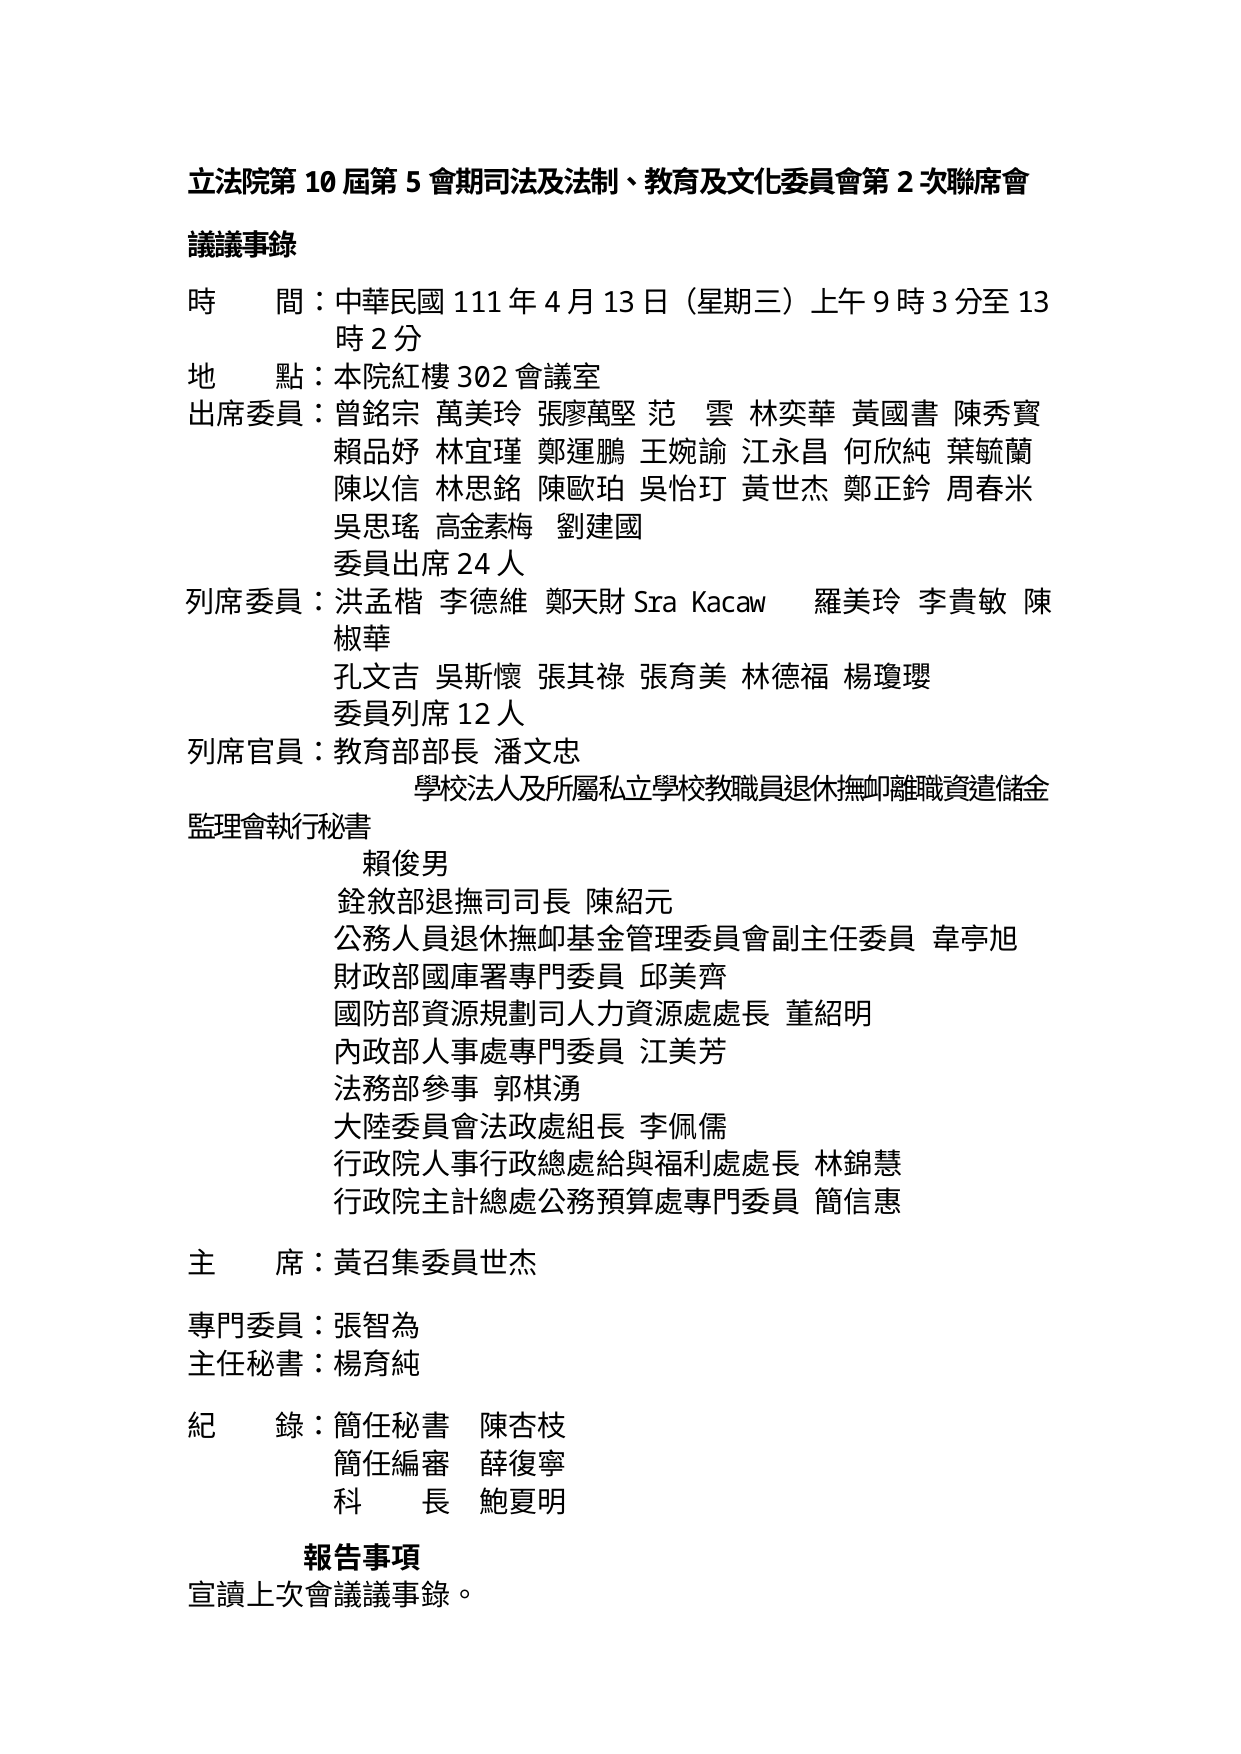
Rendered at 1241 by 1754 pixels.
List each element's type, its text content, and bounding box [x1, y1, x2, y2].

text 國防部資源規劃司人力資源處處長 董紹明 [187, 994, 1053, 1032]
text 立法院第10屆第5會期司法及法制、教育及文化委員會第2次聯席會議議事錄 [187, 138, 1053, 263]
text 紀 錄：簡任秘書 陳杏枝 [187, 1382, 1053, 1444]
text 行政院人事行政總處給與福利處處長 林錦慧 [187, 1144, 1053, 1182]
text 時 間：中華民國111年4月13日（星期三）上午9時3分至13時2分 [188, 282, 1053, 357]
text 主任秘書：楊育純 [187, 1344, 1053, 1382]
text 公務人員退休撫卹基金管理委員會副主任委員 韋亭旭 [187, 919, 1053, 957]
text 列席委員：洪孟楷 李德維 鄭天財Sra Kacaw 羅美玲 李貴敏 陳椒華 [185, 582, 1053, 657]
text 賴品妤 林宜瑾 鄭運鵬 王婉諭 江永昌 何欣純 葉毓蘭 [187, 432, 1053, 469]
text 大陸委員會法政處組長 李佩儒 [187, 1107, 1053, 1144]
text 簡任編審 薛復寧 [187, 1444, 1053, 1482]
text 學校法人及所屬私立學校教職員退休撫卹離職資遣儲金監理會執行秘書 [187, 769, 1053, 844]
text 委員出席24人 [187, 544, 1053, 582]
text 科 長 鮑夏明 [187, 1482, 1053, 1519]
text 出席委員：曾銘宗 萬美玲 張廖萬堅 范 雲 林奕華 黃國書 陳秀寳 [187, 394, 1053, 432]
text 法務部參事 郭棋湧 [187, 1069, 1053, 1107]
text 地 點：本院紅樓302會議室 [187, 357, 1053, 394]
text 陳以信 林思銘 陳歐珀 吳怡玎 黃世杰 鄭正鈐 周春米 [187, 469, 1053, 507]
text 委員列席12人 [187, 694, 1053, 732]
text 內政部人事處專門委員 江美芳 [187, 1032, 1053, 1069]
text 財政部國庫署專門委員 邱美齊 [187, 957, 1053, 994]
text 宣讀上次會議議事錄。 [187, 1576, 1053, 1613]
text 賴俊男 [187, 844, 1053, 882]
text 主 席：黃召集委員世杰 [187, 1219, 1053, 1282]
text 列席官員：教育部部長 潘文忠 [187, 732, 1053, 769]
text 專門委員：張智為 [187, 1282, 1053, 1344]
text 報告事項 [187, 1538, 1053, 1576]
text 銓敘部退撫司司長 陳紹元 [187, 882, 1053, 919]
text 孔文吉 吳斯懷 張其祿 張育美 林德福 楊瓊瓔 [187, 657, 1053, 694]
text 吳思瑤 高金素梅 劉建國 [187, 507, 1053, 544]
text 行政院主計總處公務預算處專門委員 簡信惠 [187, 1182, 1053, 1219]
